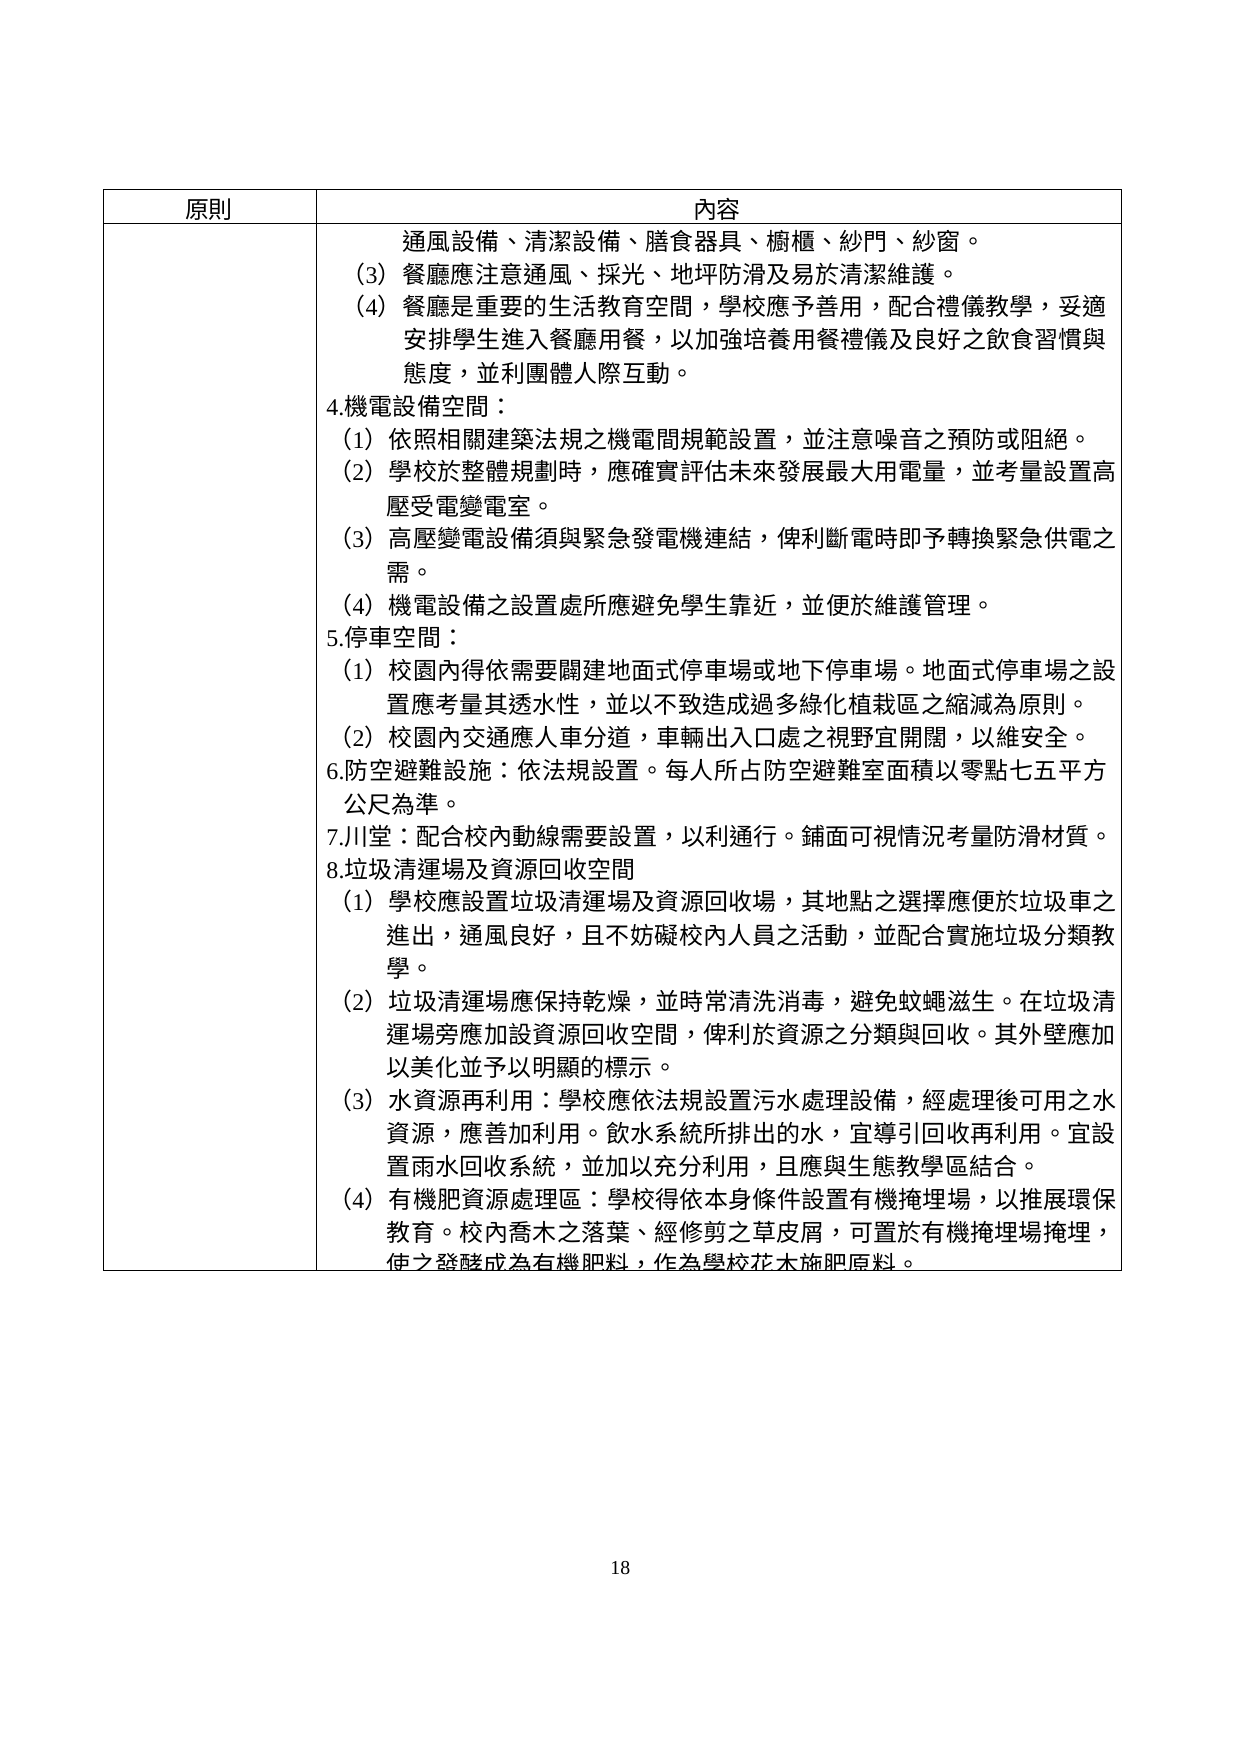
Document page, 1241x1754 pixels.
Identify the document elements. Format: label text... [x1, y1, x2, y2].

table_cell 通風設備、清潔設備、膳食器具、櫥櫃、紗門、紗窗。 （3）餐廳應注意通風、採光、地坪防滑及易於清潔維護。 （4）餐廳是重要的生活教育空間，學校應予善用，配合禮儀教學，妥適安排學生進入餐廳用餐，以加強培養用餐禮儀及良好之飲食習慣與態度，並利團體人際互動。 4.機電設備空間： （1）依照相關建築法規之機電間規範設置，並注意噪音之預防或阻絕。 （2）學校於整體規劃時，應確實評估未來發展最大用電量，並考量設置高 壓受電變電室。 （3）高壓變電設備須與緊急發電機連結，俾利斷電時即予轉換緊急供電之 需。 （4）機電設備之設置處所應避免學生靠近，並便於維護管理。 5.停車空間： （1）校園內得依需要闢建地面式停車場或地下停車場。地面式停車場之設 置應考量其透水性，並以不致造成過多綠化植栽區之縮減為原則。 （2）校園內交通應人車分道，車輛出入口處之視野宜開闊，以維安全。 6.防空避難設施：依法規設置。每人所占防空避難室面積以零點七五平方 公尺為準。 7.川堂：配合校內動線需要設置，以利通行。鋪面可視情況考量防滑材質。 8.垃圾清運場及資源回收空間 （1）學校應設置垃圾清運場及資源回收場，其地點之選擇應便於垃圾車之進出，通風良好，且不妨礙校內人員之活動，並配合實施垃圾分類教學。 （2）垃圾清運場應保持乾燥，並時常清洗消毒，避免蚊蠅滋生。在垃圾清運場旁應加設資源回收空間，俾利於資源之分類與回收。其外壁應加以美化並予以明顯的標示。 （3）水資源再利用：學校應依法規設置污水處理設備，經處理後可用之水資源，應善加利用。飲水系統所排出的水，宜導引回收再利用。宜設置雨水回收系統，並加以充分利用，且應與生態教學區結合。 （4）有機肥資源處理區：學校得依本身條件設置有機掩埋場，以推展環保教育。校內喬木之落葉、經修剪之草皮屑，可置於有機掩埋場掩埋，使之發酵成為有機肥料，作為學校花木施肥原料。 9.消防設備：校舍建築應依建築及消防法規設計。 [317, 224, 1121, 1269]
table_header 內容 [317, 190, 1121, 223]
text 18 [610, 1556, 1240, 1579]
table_header 原則 [104, 190, 316, 223]
table_cell [104, 224, 316, 1269]
